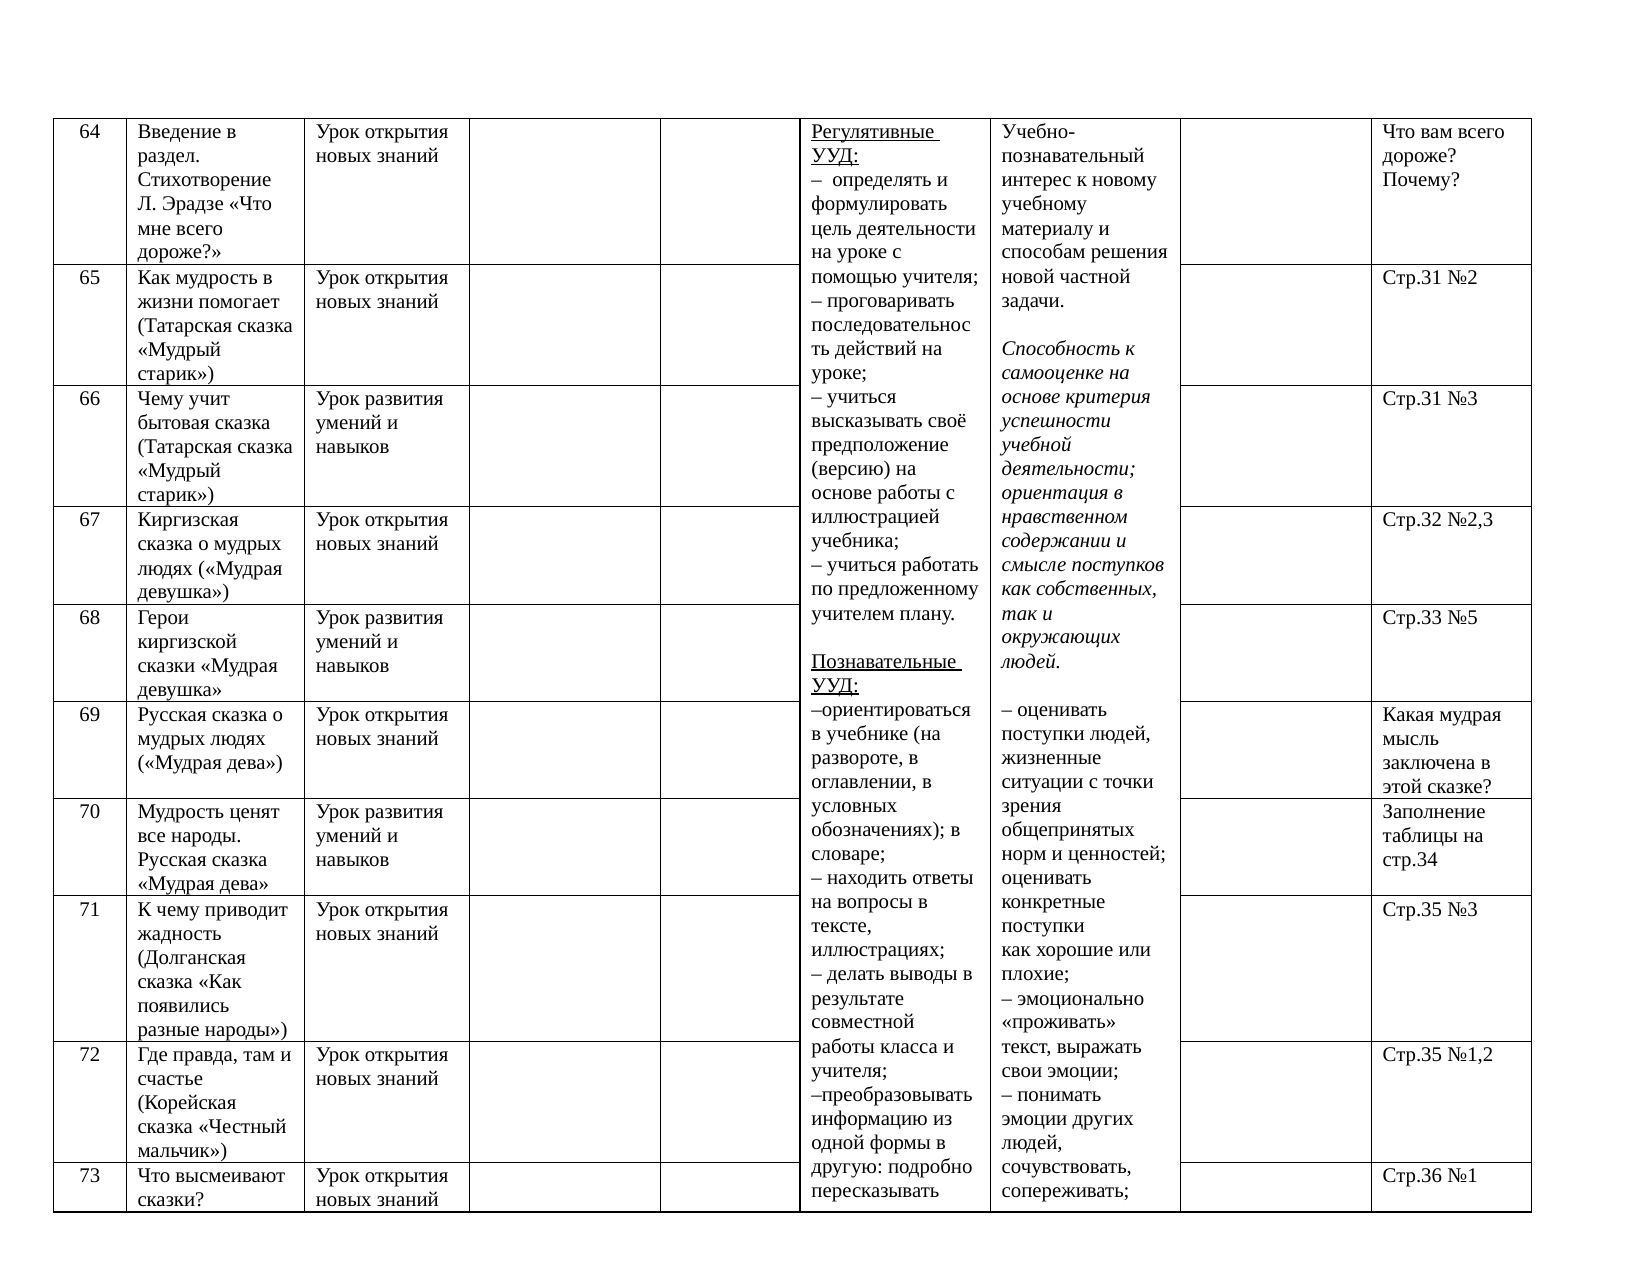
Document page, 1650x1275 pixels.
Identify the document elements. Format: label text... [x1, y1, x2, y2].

table_cell [1181, 1163, 1371, 1211]
table_cell Учебно-познавательный интерес к новому учебному материалу и способам решения новой частной задачи. Способность к самооценке на основе критерия успешности учебной деятельности; ориентация в нравственном содержании и смысле поступков как собственных, так и окружающих людей. – оценивать поступки людей, жизненные ситуации с точки зрения общепринятых норм и ценностей; оценивать конкретные поступки как хорошие или плохие; – эмоционально «проживать» текст, выражать свои эмоции; – понимать эмоции других людей, сочувствовать, сопереживать; [991, 119, 1180, 1211]
table_cell [1181, 605, 1371, 701]
table_cell Урок развития умений и навыков [305, 605, 469, 701]
table_cell Киргизская сказка о мудрых людях («Мудрая девушка») [127, 507, 304, 603]
table_cell Стр.33 №5 [1372, 605, 1531, 701]
table_cell Стр.35 №1,2 [1372, 1042, 1531, 1162]
table_cell [470, 265, 660, 385]
table_cell [470, 896, 660, 1041]
table_cell Какая мудрая мысль заключена в этой сказке? [1372, 702, 1531, 798]
table_cell Чему учит бытовая сказка (Татарская сказка «Мудрый старик») [127, 386, 304, 506]
table_cell Как мудрость в жизни помогает (Татарская сказка «Мудрый старик») [127, 265, 304, 385]
table_cell Урок развития умений и навыков [305, 799, 469, 895]
table_cell 73 [54, 1163, 126, 1211]
table_cell Введение в раздел. Стихотворение Л. Эрадзе «Что мне всего дороже?» [127, 119, 304, 263]
table_cell Урок открытия новых знаний [305, 702, 469, 798]
table_cell 72 [54, 1042, 126, 1162]
table_cell [661, 265, 799, 385]
table_cell [661, 799, 799, 895]
table_cell [470, 507, 660, 603]
table_cell 71 [54, 896, 126, 1041]
table_cell [470, 702, 660, 798]
table_cell Урок открытия новых знаний [305, 507, 469, 603]
table_cell [470, 119, 660, 263]
table_cell Герои киргизской сказки «Мудрая девушка» [127, 605, 304, 701]
table_cell Стр.31 №3 [1372, 386, 1531, 506]
table_cell Урок развития умений и навыков [305, 386, 469, 506]
table_cell Стр.36 №1 [1372, 1163, 1531, 1211]
table_cell [1181, 507, 1371, 603]
table_cell Что вам всего дороже? Почему? [1372, 119, 1531, 263]
table_cell [470, 605, 660, 701]
table_cell [1181, 896, 1371, 1041]
table_cell [661, 702, 799, 798]
table_cell [1181, 799, 1371, 895]
table_cell К чему приводит жадность (Долганская сказка «Как появились разные народы») [127, 896, 304, 1041]
table_cell Урок открытия новых знаний [305, 265, 469, 385]
table_cell [661, 119, 799, 263]
table_cell Русская сказка о мудрых людях («Мудрая дева») [127, 702, 304, 798]
table_cell Заполнение таблицы на стр.34 [1372, 799, 1531, 895]
table_cell 70 [54, 799, 126, 895]
table_cell [470, 1042, 660, 1162]
table_cell [661, 1042, 799, 1162]
table_cell 65 [54, 265, 126, 385]
table_cell Мудрость ценят все народы. Русская сказка «Мудрая дева» [127, 799, 304, 895]
table_cell Регулятивные УУД: – определять и формулировать цель деятельности на уроке с помощью учителя; – проговаривать последовательность действий на уроке; – учиться высказывать своё предположение (версию) на основе работы с иллюстрацией учебника; – учиться работать по предложенному учителем плану. Познавательные УУД: –ориентироваться в учебнике (на развороте, в оглавлении, в условных обозначениях); в словаре; – находить ответы на вопросы в тексте, иллюстрациях; – делать выводы в результате совместной работы класса и учителя; –преобразовывать информацию из одной формы в другую: подробно пересказывать [801, 119, 990, 1211]
table_cell [1181, 702, 1371, 798]
table_cell [1181, 1042, 1371, 1162]
table_cell [470, 386, 660, 506]
table_cell Урок открытия новых знаний [305, 896, 469, 1041]
table_cell [661, 605, 799, 701]
table_cell Стр.35 №3 [1372, 896, 1531, 1041]
table_cell Стр.31 №2 [1372, 265, 1531, 385]
table_cell [661, 896, 799, 1041]
table_cell Урок открытия новых знаний [305, 1042, 469, 1162]
table_cell [1181, 119, 1371, 263]
table_cell [661, 507, 799, 603]
table_cell 64 [54, 119, 126, 263]
table_cell [470, 799, 660, 895]
table_cell [661, 386, 799, 506]
table_cell Что высмеивают сказки? [127, 1163, 304, 1211]
table_cell [470, 1163, 660, 1211]
table_cell 67 [54, 507, 126, 603]
table_cell Где правда, там и счастье (Корейская сказка «Честный мальчик») [127, 1042, 304, 1162]
table_cell [1181, 386, 1371, 506]
table_cell [1181, 265, 1371, 385]
table_cell Стр.32 №2,3 [1372, 507, 1531, 603]
table_cell Урок открытия новых знаний [305, 1163, 469, 1211]
table_cell 69 [54, 702, 126, 798]
table_cell Урок открытия новых знаний [305, 119, 469, 263]
table_cell [661, 1163, 799, 1211]
table_cell 66 [54, 386, 126, 506]
table_cell 68 [54, 605, 126, 701]
